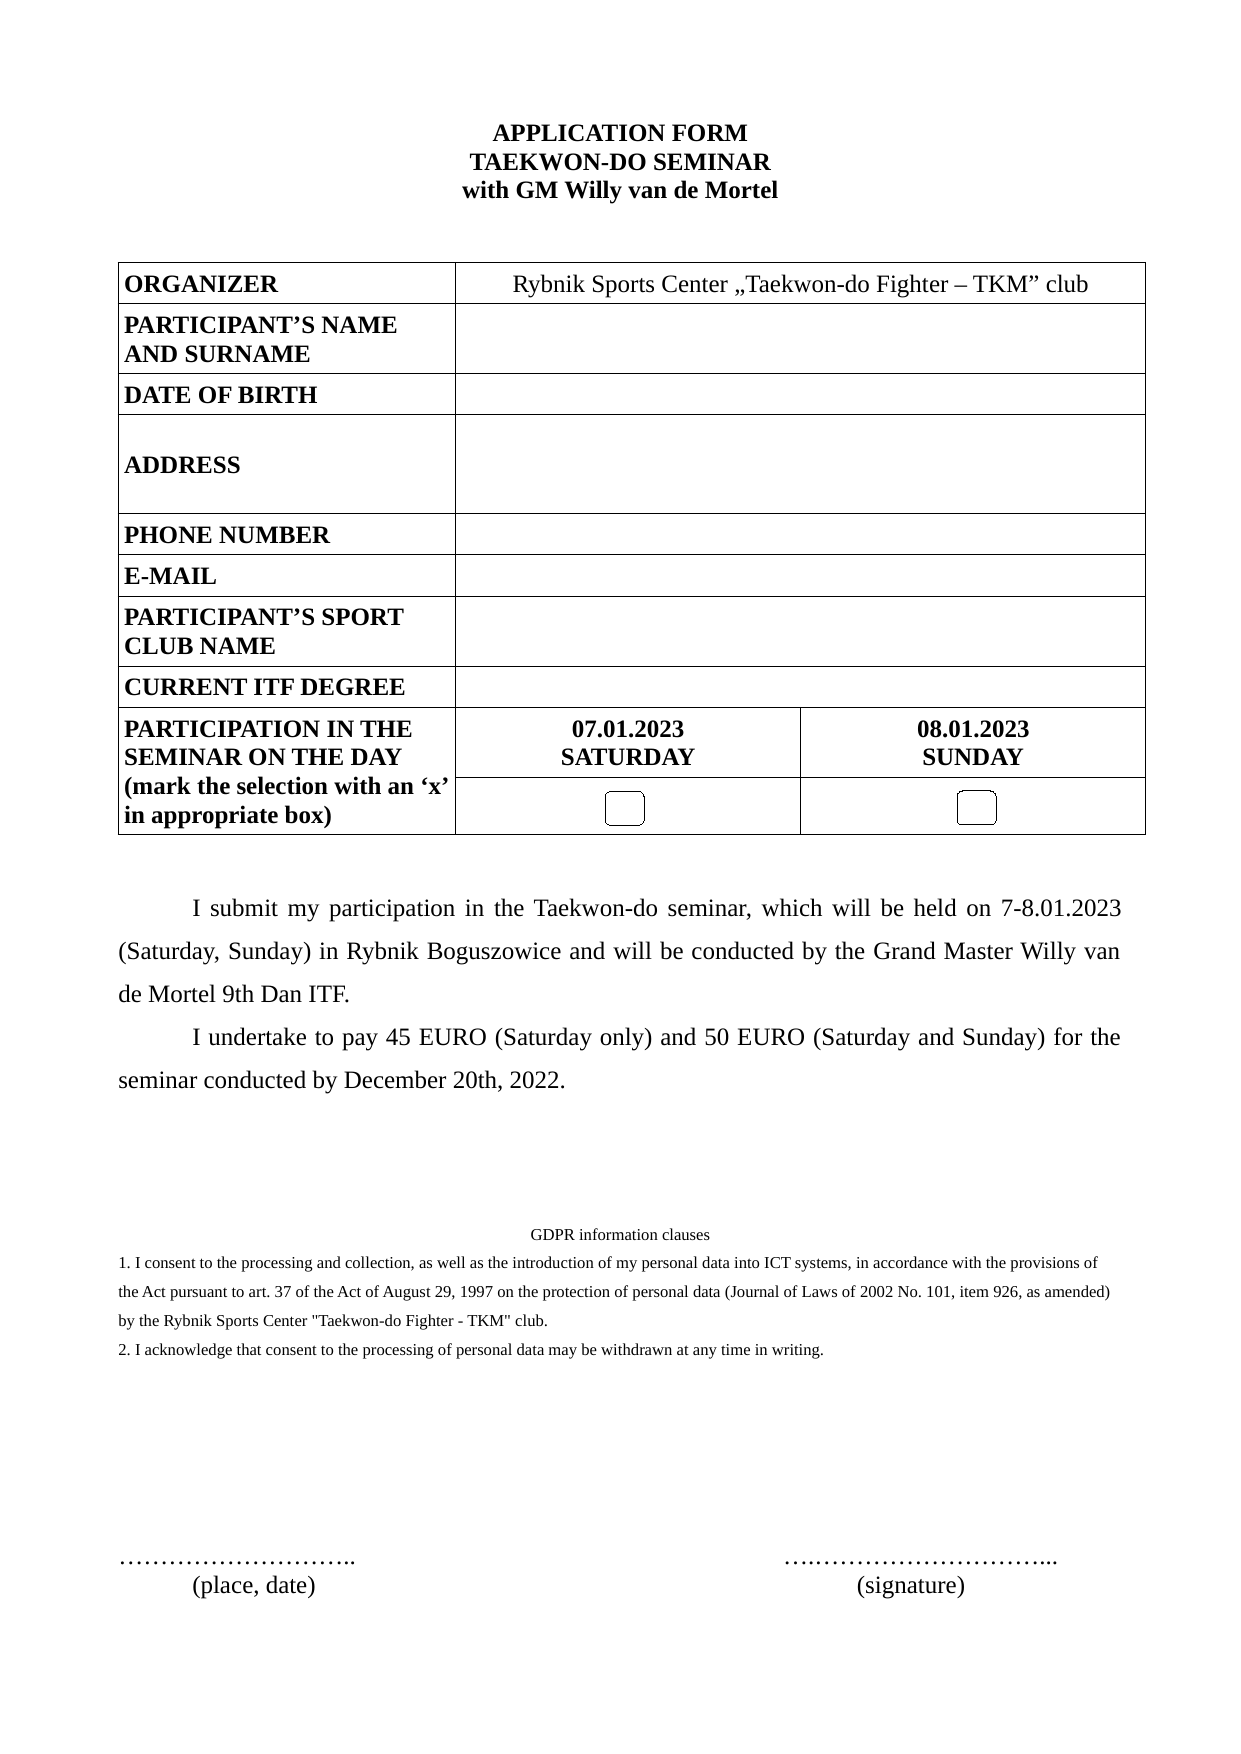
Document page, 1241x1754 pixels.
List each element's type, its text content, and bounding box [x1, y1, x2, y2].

text TAEKWON-DO SEMINAR [118, 147, 1122, 176]
text 1. I consent to the processing and collection, as well as the introduction of my personal data into ICT systems, in accordance with the provisions of the Act pursuant to art. 37 of the Act of August 29, 1997 on the protection of personal data (Journal of Laws of 2002 No. 101, item 926, as amended) by the Rybnik Sports Center "Taekwon-do Fighter - TKM" club. [118, 1253, 1122, 1330]
text I undertake to pay 45 EURO (Saturday only) and 50 EURO (Saturday and Sunday) for the seminar conducted by December 20th, 2022. [118, 1022, 1122, 1094]
table_cell 08.01.2023 SUNDAY [801, 708, 1145, 777]
table_cell PARTICIPANT’S SPORT CLUB NAME [119, 597, 455, 666]
text APPLICATION FORM [118, 118, 1122, 147]
table_cell [456, 667, 1145, 707]
table_header Rybnik Sports Center „Taekwon-do Fighter – TKM” club [456, 263, 1145, 303]
text (place, date) (signature) [118, 1570, 1122, 1599]
text 2. I acknowledge that consent to the processing of personal data may be withdrawn at any time in writing. [118, 1339, 1122, 1358]
table_cell [456, 304, 1145, 373]
table_cell [456, 555, 1145, 596]
text I submit my participation in the Taekwon-do seminar, which will be held on 7-8.01.2023 (Saturday, Sunday) in Rybnik Boguszowice and will be conducted by the Grand Master Willy van de Mortel 9th Dan ITF. [118, 893, 1122, 1008]
text ……………………….. ….………………………... [118, 1541, 1122, 1570]
table_cell [456, 514, 1145, 554]
table_cell [456, 597, 1145, 666]
text GDPR information clauses [118, 1224, 1122, 1243]
table_cell [456, 778, 800, 834]
table_header ORGANIZER [119, 263, 455, 303]
table_cell 07.01.2023 SATURDAY [456, 708, 800, 777]
text with GM Willy van de Mortel [118, 176, 1122, 204]
table_cell [456, 415, 1145, 513]
table_cell DATE OF BIRTH [119, 374, 455, 414]
table_cell PHONE NUMBER [119, 514, 455, 554]
table_cell ADDRESS [119, 415, 455, 513]
table_cell E-MAIL [119, 555, 455, 596]
table_cell PARTICIPATION IN THE SEMINAR ON THE DAY (mark the selection with an ‘x’ in appropriate box) [119, 708, 455, 834]
table_cell PARTICIPANT’S NAME AND SURNAME [119, 304, 455, 373]
table_cell [801, 778, 1145, 834]
table_cell CURRENT ITF DEGREE [119, 667, 455, 707]
table_cell [456, 374, 1145, 414]
